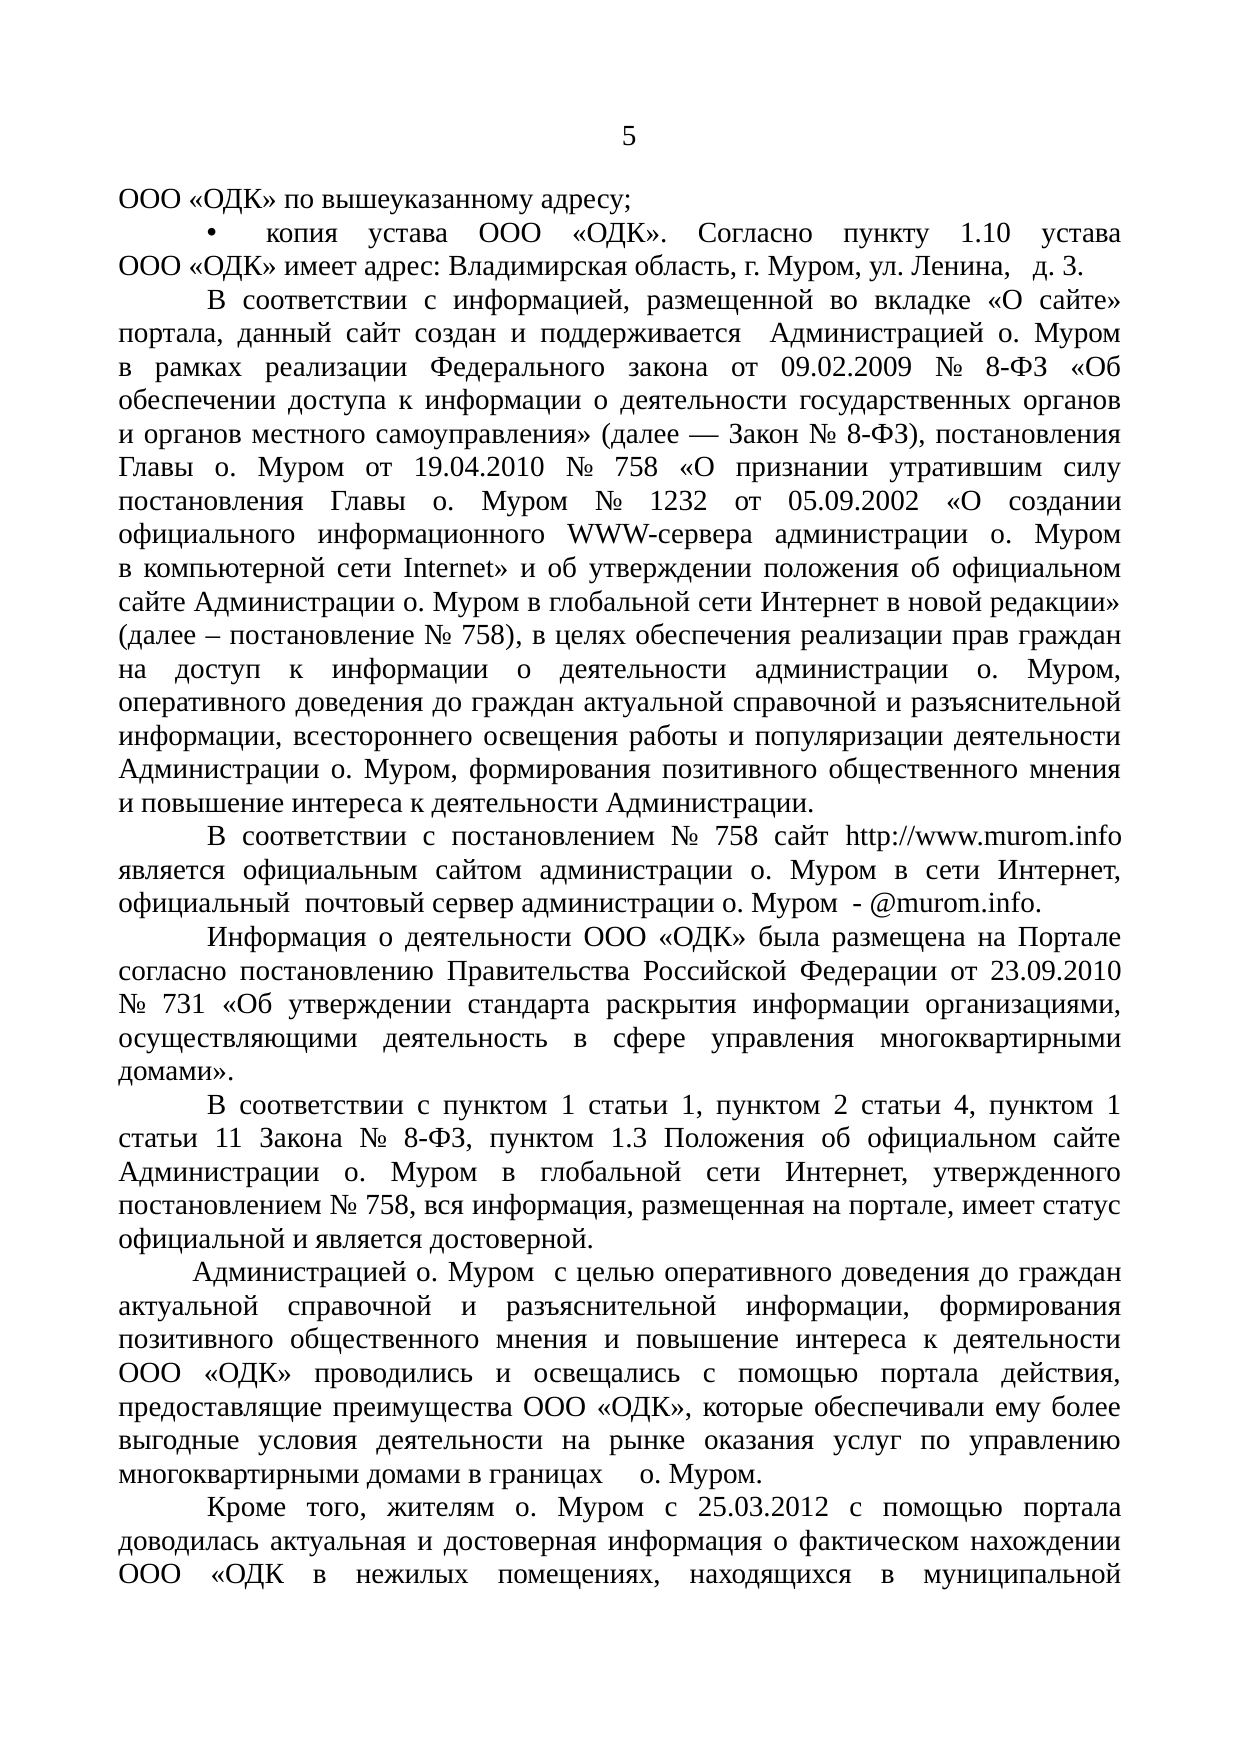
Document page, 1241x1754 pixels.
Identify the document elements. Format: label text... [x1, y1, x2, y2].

text Кроме того, жителям о. Муром с 25.03.2012 с помощью портала доводилась актуальная и достоверная информация о фактическом нахождении ООО «ОДК в нежилых помещениях, находящихся в муниципальной [118, 1489, 1122, 1590]
text В соответствии с постановлением № 758 сайт http://www.murom.info является официальным сайтом администрации о. Муром в сети Интернет, официальный почтовый сервер администрации о. Муром - @murom.info. [118, 818, 1122, 919]
text В соответствии с пунктом 1 статьи 1, пунктом 2 статьи 4, пунктом 1 статьи 11 Закона № 8-ФЗ, пунктом 1.3 Положения об официальном сайте Администрации о. Муром в глобальной сети Интернет, утвержденного постановлением № 758, вся информация, размещенная на портале, имеет статус официальной и является достоверной. [118, 1087, 1122, 1254]
text В соответствии с информацией, размещенной во вкладке «О сайте» портала, данный сайт создан и поддерживается Администрацией о. Муром в рамках реализации Федерального закона от 09.02.2009 № 8-ФЗ «Об обеспечении доступа к информации о деятельности государственных органов и органов местного самоуправления» (далее — Закон № 8-ФЗ), постановления Главы о. Муром от 19.04.2010 № 758 «О признании утратившим силу постановления Главы о. Муром № 1232 от 05.09.2002 «О создании официального информационного WWW-сервера администрации о. Муром в компьютерной сети Internet» и об утверждении положения об официальном сайте Администрации о. Муром в глобальной сети Интернет в новой редакции» (далее – постановление № 758), в целях обеспечения реализации прав граждан на доступ к информации о деятельности администрации о. Муром, оперативного доведения до граждан актуальной справочной и разъяснительной информации, всестороннего освещения работы и популяризации деятельности Администрации о. Муром, формирования позитивного общественного мнения и повышение интереса к деятельности Администрации. [118, 282, 1122, 818]
text Администрацией о. Муром с целью оперативного доведения до граждан актуальной справочной и разъяснительной информации, формирования позитивного общественного мнения и повышение интереса к деятельности ООО «ОДК» проводились и освещались с помощью портала действия, предоставлящие преимущества ООО «ОДК», которые обеспечивали ему более выгодные условия деятельности на рынке оказания услуг по управлению многоквартирными домами в границах о. Муром. [118, 1254, 1122, 1489]
text Информация о деятельности ООО «ОДК» была размещена на Портале согласно постановлению Правительства Российской Федерации от 23.09.2010 № 731 «Об утверждении стандарта раскрытия информации организациями, осуществляющими деятельность в сфере управления многоквартирными домами». [118, 919, 1122, 1087]
list ООО «ОДК» по вышеуказанному адресу; [118, 181, 1122, 215]
list копия устава ООО «ОДК». Согласно пункту 1.10 устава ООО «ОДК» имеет адрес: Владимирская область, г. Муром, ул. Ленина, д. 3. [118, 215, 1122, 282]
